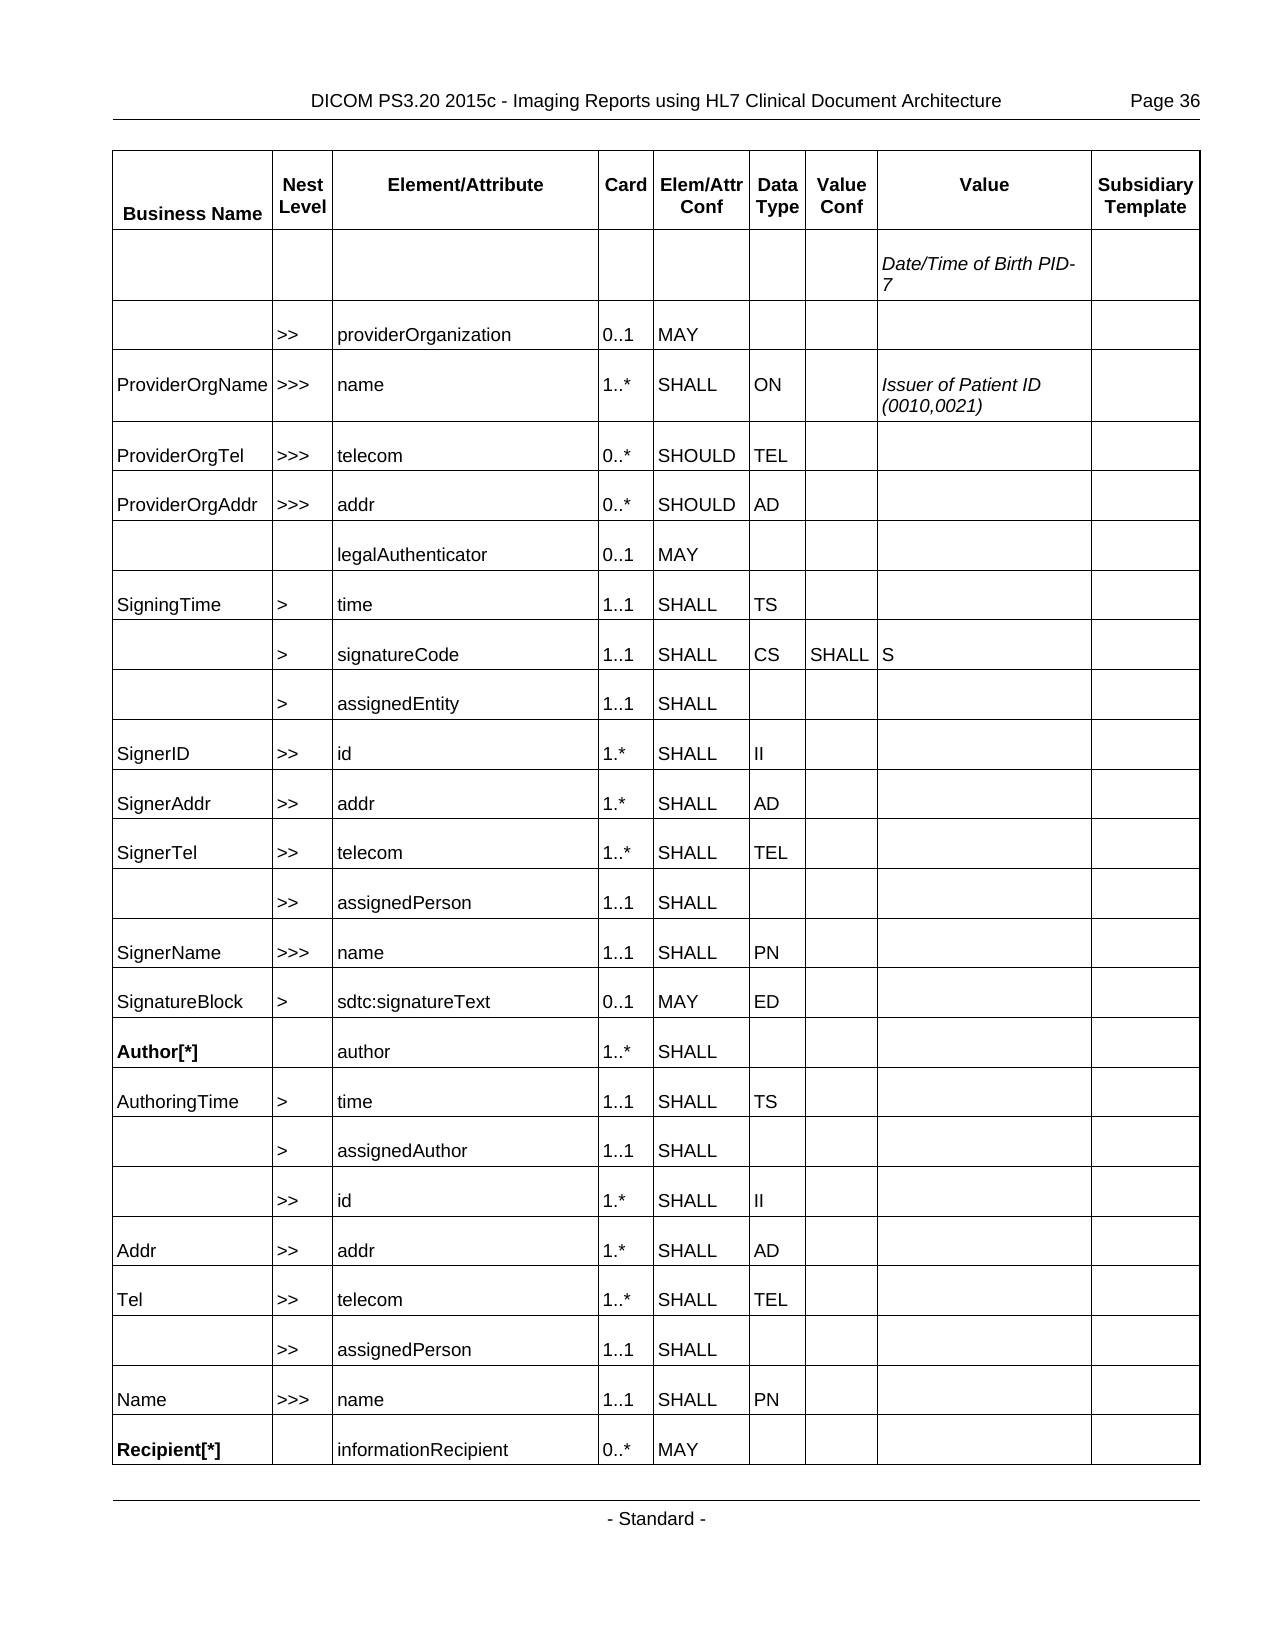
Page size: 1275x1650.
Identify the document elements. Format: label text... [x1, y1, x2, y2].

table_cell [113, 869, 272, 917]
table_cell [878, 1117, 1091, 1166]
table_cell 1.* [599, 770, 653, 818]
table_cell [806, 422, 877, 470]
table_cell Recipient[*] [113, 1415, 272, 1464]
table_cell > [273, 670, 332, 719]
table_cell legal​Authenticator [333, 521, 598, 570]
table_cell addr [333, 471, 598, 520]
table_cell >> [273, 770, 332, 818]
table_cell [273, 230, 332, 300]
table_cell [750, 1117, 805, 1166]
table_cell [806, 1068, 877, 1116]
table_cell SHALL [654, 571, 749, 619]
table_cell [1092, 230, 1199, 300]
table_cell Authoring​Time [113, 1068, 272, 1116]
table_cell addr [333, 1217, 598, 1265]
table_cell [1092, 471, 1199, 520]
table_cell Author[*] [113, 1018, 272, 1067]
table_cell [1092, 720, 1199, 768]
table_cell [878, 422, 1091, 470]
table_cell [806, 301, 877, 349]
table_cell [878, 1316, 1091, 1365]
table_cell 0..* [599, 422, 653, 470]
table_cell [1092, 670, 1199, 719]
table_cell [806, 1366, 877, 1414]
table_cell name [333, 1366, 598, 1414]
table_cell [113, 620, 272, 669]
table_cell [806, 1266, 877, 1315]
table_cell II [750, 1167, 805, 1216]
table_cell SHALL [654, 1068, 749, 1116]
table_header Elem/Attr Conf [654, 151, 749, 228]
table_cell [878, 720, 1091, 768]
table_cell Signature​Block [113, 968, 272, 1017]
table_cell [113, 1117, 272, 1166]
table_cell SHALL [806, 620, 877, 669]
table_cell >> [273, 819, 332, 868]
table_cell 1..* [599, 1266, 653, 1315]
table_cell SHALL [654, 1316, 749, 1365]
table_cell [654, 230, 749, 300]
table_cell S [878, 620, 1091, 669]
table_cell Provider​Org​Tel [113, 422, 272, 470]
table_cell SHALL [654, 1366, 749, 1414]
table_cell 1..1 [599, 1316, 653, 1365]
table_header Business Name [113, 151, 272, 228]
table_cell Issuer of Patient ID (0010,0021) [878, 350, 1091, 421]
table_cell [878, 571, 1091, 619]
table_cell MAY [654, 968, 749, 1017]
table_header Data Type [750, 151, 805, 228]
table_cell [878, 301, 1091, 349]
table_cell [1092, 1266, 1199, 1315]
table_cell >>> [273, 471, 332, 520]
table_cell [806, 350, 877, 421]
table_cell 1..1 [599, 919, 653, 967]
table_cell [878, 770, 1091, 818]
table_header Value [878, 151, 1091, 228]
table_cell [878, 1266, 1091, 1315]
table_cell [878, 1415, 1091, 1464]
table_cell SHALL [654, 1266, 749, 1315]
table_cell [750, 301, 805, 349]
table_cell >>> [273, 422, 332, 470]
table_cell sdtc:signatureText [333, 968, 598, 1017]
table_cell 1..1 [599, 670, 653, 719]
table_cell telecom [333, 422, 598, 470]
table_cell >> [273, 301, 332, 349]
table_header Subsidiary Template [1092, 151, 1199, 228]
table_cell 1..1 [599, 620, 653, 669]
table_cell Signer​Tel [113, 819, 272, 868]
table_cell [806, 1415, 877, 1464]
table_cell SHOULD [654, 422, 749, 470]
table_cell [113, 670, 272, 719]
table_cell MAY [654, 521, 749, 570]
table_cell assigned​Entity [333, 670, 598, 719]
table_cell [806, 819, 877, 868]
table_cell 1..* [599, 819, 653, 868]
table_cell [1092, 1068, 1199, 1116]
table_cell [1092, 1217, 1199, 1265]
table_cell [878, 1167, 1091, 1216]
table_cell [113, 1316, 272, 1365]
table_cell 1..* [599, 350, 653, 421]
table_cell SHALL [654, 350, 749, 421]
table_cell [273, 1018, 332, 1067]
table_cell Signer​Addr [113, 770, 272, 818]
table_cell assigned​Author [333, 1117, 598, 1166]
table_cell [113, 301, 272, 349]
table_cell > [273, 571, 332, 619]
table_cell AD [750, 1217, 805, 1265]
table_cell [1092, 1366, 1199, 1414]
table_cell author [333, 1018, 598, 1067]
table_cell [1092, 1415, 1199, 1464]
table_cell Name [113, 1366, 272, 1414]
table_cell >>> [273, 350, 332, 421]
table_cell 0..* [599, 1415, 653, 1464]
table_cell [806, 1018, 877, 1067]
table_cell [878, 521, 1091, 570]
table_cell 1..1 [599, 1366, 653, 1414]
table_cell SHALL [654, 819, 749, 868]
table_cell signature​Code [333, 620, 598, 669]
table_cell [273, 521, 332, 570]
table_cell >> [273, 1217, 332, 1265]
table_cell > [273, 1117, 332, 1166]
table_cell SHALL [654, 919, 749, 967]
table_cell PN [750, 1366, 805, 1414]
table_cell II [750, 720, 805, 768]
table_cell name [333, 919, 598, 967]
table_cell TEL [750, 819, 805, 868]
table_cell [1092, 1117, 1199, 1166]
table_cell [806, 968, 877, 1017]
table_cell [878, 1217, 1091, 1265]
table_cell [806, 1316, 877, 1365]
table_cell SHALL [654, 620, 749, 669]
table_cell AD [750, 471, 805, 520]
table_header Nest Level [273, 151, 332, 228]
table_cell [806, 720, 877, 768]
table_cell [878, 471, 1091, 520]
table_cell ED [750, 968, 805, 1017]
table_cell MAY [654, 301, 749, 349]
table_cell 0..1 [599, 301, 653, 349]
table_cell [750, 521, 805, 570]
table_cell time [333, 571, 598, 619]
table_cell [806, 670, 877, 719]
table_cell [113, 521, 272, 570]
table_cell [1092, 521, 1199, 570]
table_cell CS [750, 620, 805, 669]
table_cell information​Recipient [333, 1415, 598, 1464]
table_cell [1092, 571, 1199, 619]
table_cell [878, 1366, 1091, 1414]
table_cell 1..1 [599, 571, 653, 619]
table_cell [806, 471, 877, 520]
table_cell [806, 230, 877, 300]
table_cell TS [750, 1068, 805, 1116]
table_cell 1.* [599, 720, 653, 768]
table_cell Signing​Time [113, 571, 272, 619]
table_cell 1..1 [599, 1117, 653, 1166]
table_cell MAY [654, 1415, 749, 1464]
table_cell Date/Time of Birth PID-7 [878, 230, 1091, 300]
table_header Element/​Attribute [333, 151, 598, 228]
table_cell [806, 1117, 877, 1166]
table_cell [878, 819, 1091, 868]
table_cell >> [273, 720, 332, 768]
table_cell >> [273, 869, 332, 917]
table_cell [878, 1068, 1091, 1116]
table_cell [333, 230, 598, 300]
table_cell [806, 919, 877, 967]
table_cell SHALL [654, 1117, 749, 1166]
table_cell id [333, 1167, 598, 1216]
table_cell Signer​Name [113, 919, 272, 967]
table_cell [1092, 620, 1199, 669]
table_cell Tel [113, 1266, 272, 1315]
table_cell >> [273, 1316, 332, 1365]
table_cell 1.* [599, 1167, 653, 1216]
table_cell [878, 919, 1091, 967]
table_cell Signer​ID [113, 720, 272, 768]
table_cell TEL [750, 1266, 805, 1315]
table_cell [806, 869, 877, 917]
table_cell [1092, 819, 1199, 868]
table_header Card [599, 151, 653, 228]
table_cell 1..1 [599, 869, 653, 917]
table_cell SHALL [654, 670, 749, 719]
table_cell Provider​Org​Name [113, 350, 272, 421]
table_cell id [333, 720, 598, 768]
table_cell 1..1 [599, 1068, 653, 1116]
table_cell Addr [113, 1217, 272, 1265]
table_cell provider​Organization [333, 301, 598, 349]
table_cell [113, 230, 272, 300]
table_cell [1092, 350, 1199, 421]
table_cell [273, 1415, 332, 1464]
table_cell TS [750, 571, 805, 619]
table_cell SHALL [654, 869, 749, 917]
table_cell [806, 1167, 877, 1216]
table_cell addr [333, 770, 598, 818]
table_cell [878, 1018, 1091, 1067]
table_cell [1092, 422, 1199, 470]
table_cell [878, 968, 1091, 1017]
table_cell [1092, 770, 1199, 818]
table_cell 0..* [599, 471, 653, 520]
table_cell [750, 670, 805, 719]
table_cell [1092, 1018, 1199, 1067]
table_cell telecom [333, 1266, 598, 1315]
table_cell [1092, 919, 1199, 967]
table_cell AD [750, 770, 805, 818]
table_cell SHALL [654, 1217, 749, 1265]
table_cell >> [273, 1266, 332, 1315]
table_cell [1092, 301, 1199, 349]
table_cell [599, 230, 653, 300]
table_cell [878, 670, 1091, 719]
table_cell [806, 770, 877, 818]
table_cell TEL [750, 422, 805, 470]
table_header Value Conf [806, 151, 877, 228]
table_cell [750, 1316, 805, 1365]
table_cell PN [750, 919, 805, 967]
table_cell [806, 571, 877, 619]
table_cell [1092, 968, 1199, 1017]
table_cell 1.* [599, 1217, 653, 1265]
table_cell [750, 230, 805, 300]
table_cell [878, 869, 1091, 917]
table_cell 1..* [599, 1018, 653, 1067]
table_cell 0..1 [599, 968, 653, 1017]
table_cell ON [750, 350, 805, 421]
table_cell [113, 1167, 272, 1216]
table_cell SHALL [654, 720, 749, 768]
table_cell >> [273, 1167, 332, 1216]
table_cell > [273, 968, 332, 1017]
table_cell assigned​Person [333, 869, 598, 917]
table_cell time [333, 1068, 598, 1116]
table_cell SHALL [654, 1018, 749, 1067]
table_cell [1092, 869, 1199, 917]
table_cell assigned​Person [333, 1316, 598, 1365]
table_cell [750, 1018, 805, 1067]
table_cell name [333, 350, 598, 421]
table_cell telecom [333, 819, 598, 868]
table_cell SHALL [654, 770, 749, 818]
table_cell SHOULD [654, 471, 749, 520]
table_cell Provider​Org​Addr [113, 471, 272, 520]
table_cell [750, 1415, 805, 1464]
table_cell > [273, 620, 332, 669]
table_cell [1092, 1316, 1199, 1365]
table_cell SHALL [654, 1167, 749, 1216]
table_cell >>> [273, 1366, 332, 1414]
table_cell [1092, 1167, 1199, 1216]
table_cell > [273, 1068, 332, 1116]
table_cell [806, 521, 877, 570]
table_cell >>> [273, 919, 332, 967]
table_cell [750, 869, 805, 917]
table_cell 0..1 [599, 521, 653, 570]
table_cell [806, 1217, 877, 1265]
